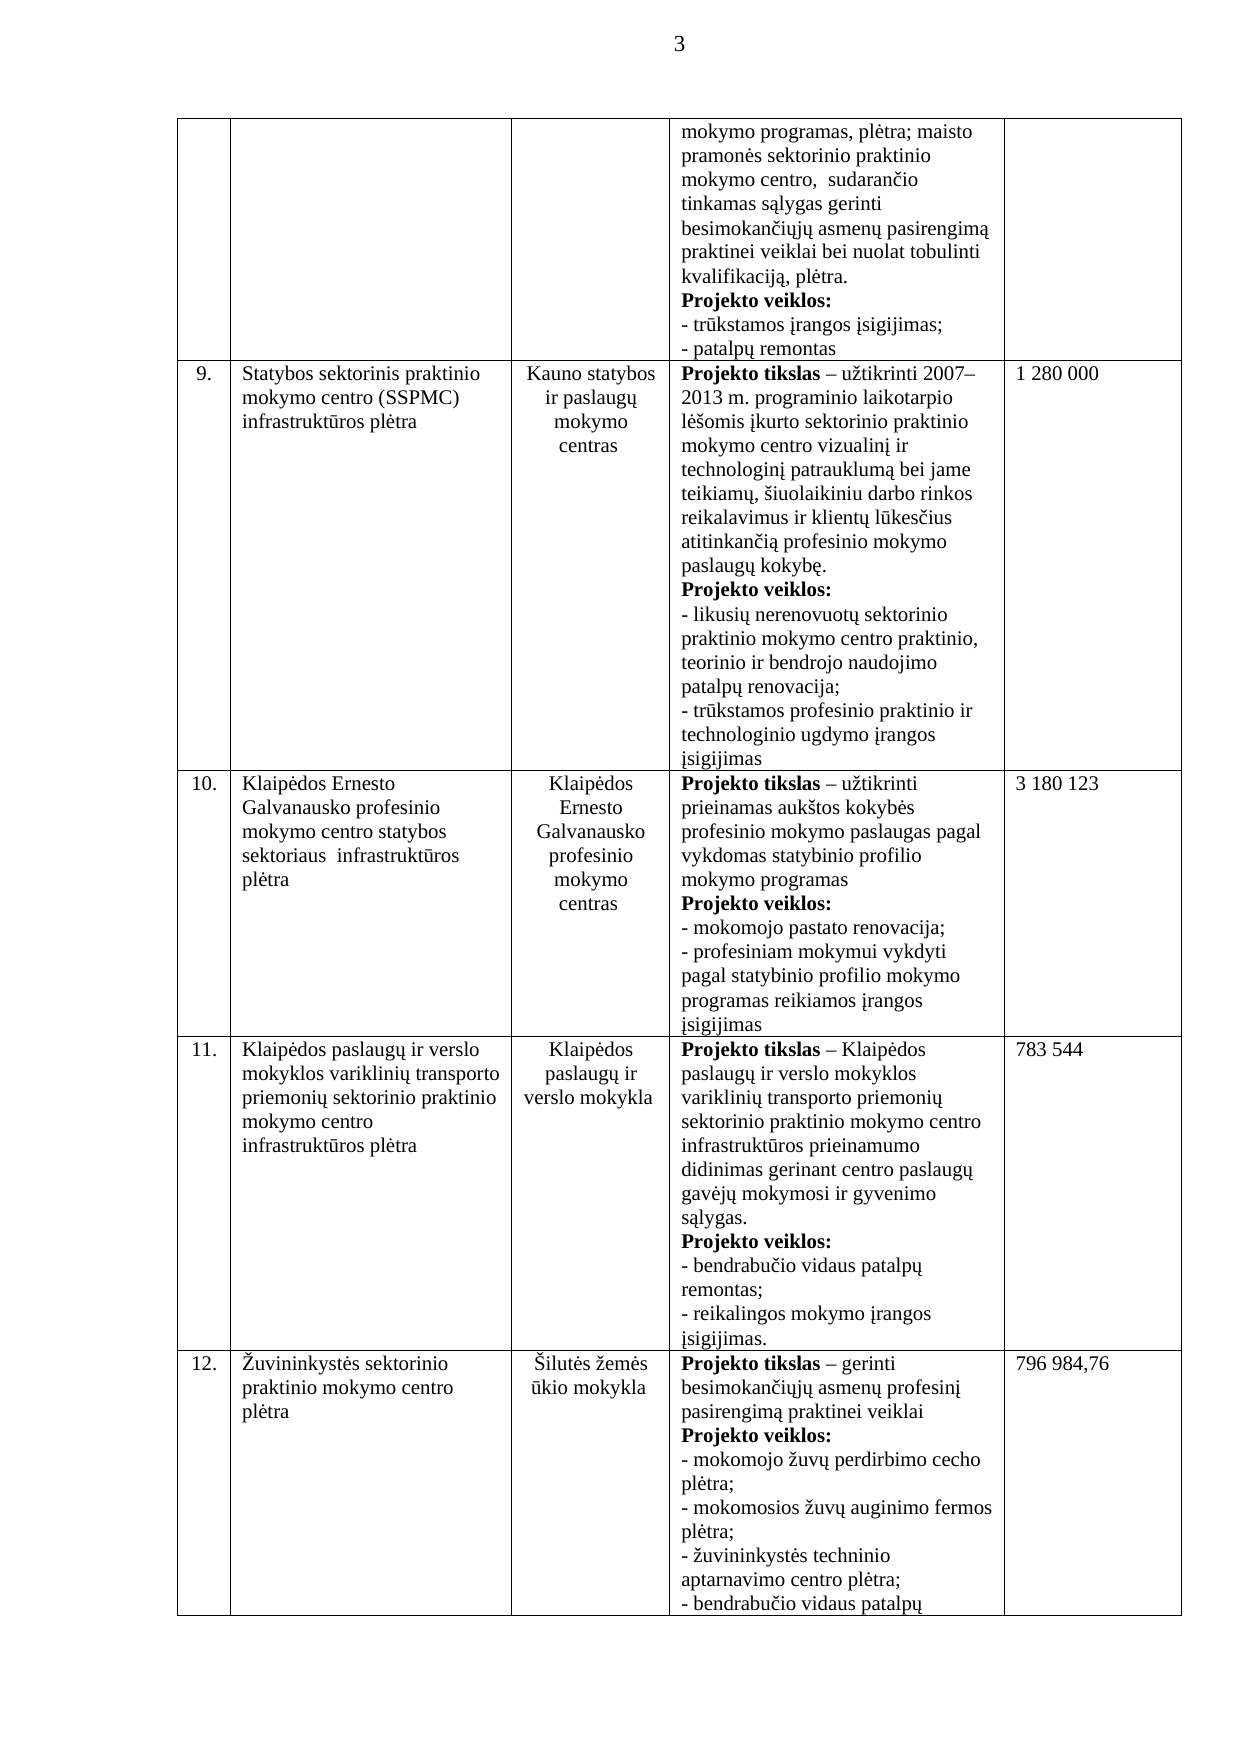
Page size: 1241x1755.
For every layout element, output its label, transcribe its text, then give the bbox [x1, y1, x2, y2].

table_cell 1 280 000 [1005, 361, 1181, 770]
table_cell [1005, 119, 1181, 360]
table_cell [512, 119, 669, 360]
table_cell Projekto tikslas – Klaipėdos paslaugų ir verslo mokyklos variklinių transporto priemonių sektorinio praktinio mokymo centro infrastruktūros prieinamumo didinimas gerinant centro paslaugų gavėjų mokymosi ir gyvenimo sąlygas. Projekto veiklos: - bendrabučio vidaus patalpų remontas; - reikalingos mokymo įrangos įsigijimas. [670, 1037, 1004, 1349]
table_cell Projekto tikslas – gerinti besimokančiųjų asmenų profesinį pasirengimą praktinei veiklai Projekto veiklos: - mokomojo žuvų perdirbimo cecho plėtra; - mokomosios žuvų auginimo fermos plėtra; - žuvininkystės techninio aptarnavimo centro plėtra; - bendrabučio vidaus patalpų [670, 1351, 1004, 1615]
table_cell Kauno statybos ir paslaugų mokymo centras [512, 361, 669, 770]
table_cell 796 984,76 [1005, 1351, 1181, 1615]
table_cell [231, 119, 511, 360]
table_cell 3 180 123 [1005, 771, 1181, 1036]
table_cell Klaipėdos paslaugų ir verslo mokykla [512, 1037, 669, 1349]
table_cell Statybos sektorinis praktinio mokymo centro (SSPMC) infrastruktūros plėtra [231, 361, 511, 770]
table_cell 10. [178, 771, 230, 1036]
table_cell Žuvininkystės sektorinio praktinio mokymo centro plėtra [231, 1351, 511, 1615]
table_cell Klaipėdos paslaugų ir verslo mokyklos variklinių transporto priemonių sektorinio praktinio mokymo centro infrastruktūros plėtra [231, 1037, 511, 1349]
table_cell 783 544 [1005, 1037, 1181, 1349]
table_cell mokymo programas, plėtra; maisto pramonės sektorinio praktinio mokymo centro, sudarančio tinkamas sąlygas gerinti besimokančiųjų asmenų pasirengimą praktinei veiklai bei nuolat tobulinti kvalifikaciją, plėtra. Projekto veiklos: - trūkstamos įrangos įsigijimas; - patalpų remontas [670, 119, 1004, 360]
table_cell 11. [178, 1037, 230, 1349]
table_cell Projekto tikslas – užtikrinti prieinamas aukštos kokybės profesinio mokymo paslaugas pagal vykdomas statybinio profilio mokymo programas Projekto veiklos: - mokomojo pastato renovacija; - profesiniam mokymui vykdyti pagal statybinio profilio mokymo programas reikiamos įrangos įsigijimas [670, 771, 1004, 1036]
table_cell Šilutės žemės ūkio mokykla [512, 1351, 669, 1615]
table_cell Projekto tikslas – užtikrinti 2007–2013 m. programinio laikotarpio lėšomis įkurto sektorinio praktinio mokymo centro vizualinį ir technologinį patrauklumą bei jame teikiamų, šiuolaikiniu darbo rinkos reikalavimus ir klientų lūkesčius atitinkančią profesinio mokymo paslaugų kokybę. Projekto veiklos: - likusių nerenovuotų sektorinio praktinio mokymo centro praktinio, teorinio ir bendrojo naudojimo patalpų renovacija; - trūkstamos profesinio praktinio ir technologinio ugdymo įrangos įsigijimas [670, 361, 1004, 770]
table_cell Klaipėdos Ernesto Galvanausko profesinio mokymo centro statybos sektoriaus infrastruktūros plėtra [231, 771, 511, 1036]
table_cell Klaipėdos Ernesto Galvanausko profesinio mokymo centras [512, 771, 669, 1036]
table_cell 9. [178, 361, 230, 770]
table_cell [178, 119, 230, 360]
table_cell 12. [178, 1351, 230, 1615]
